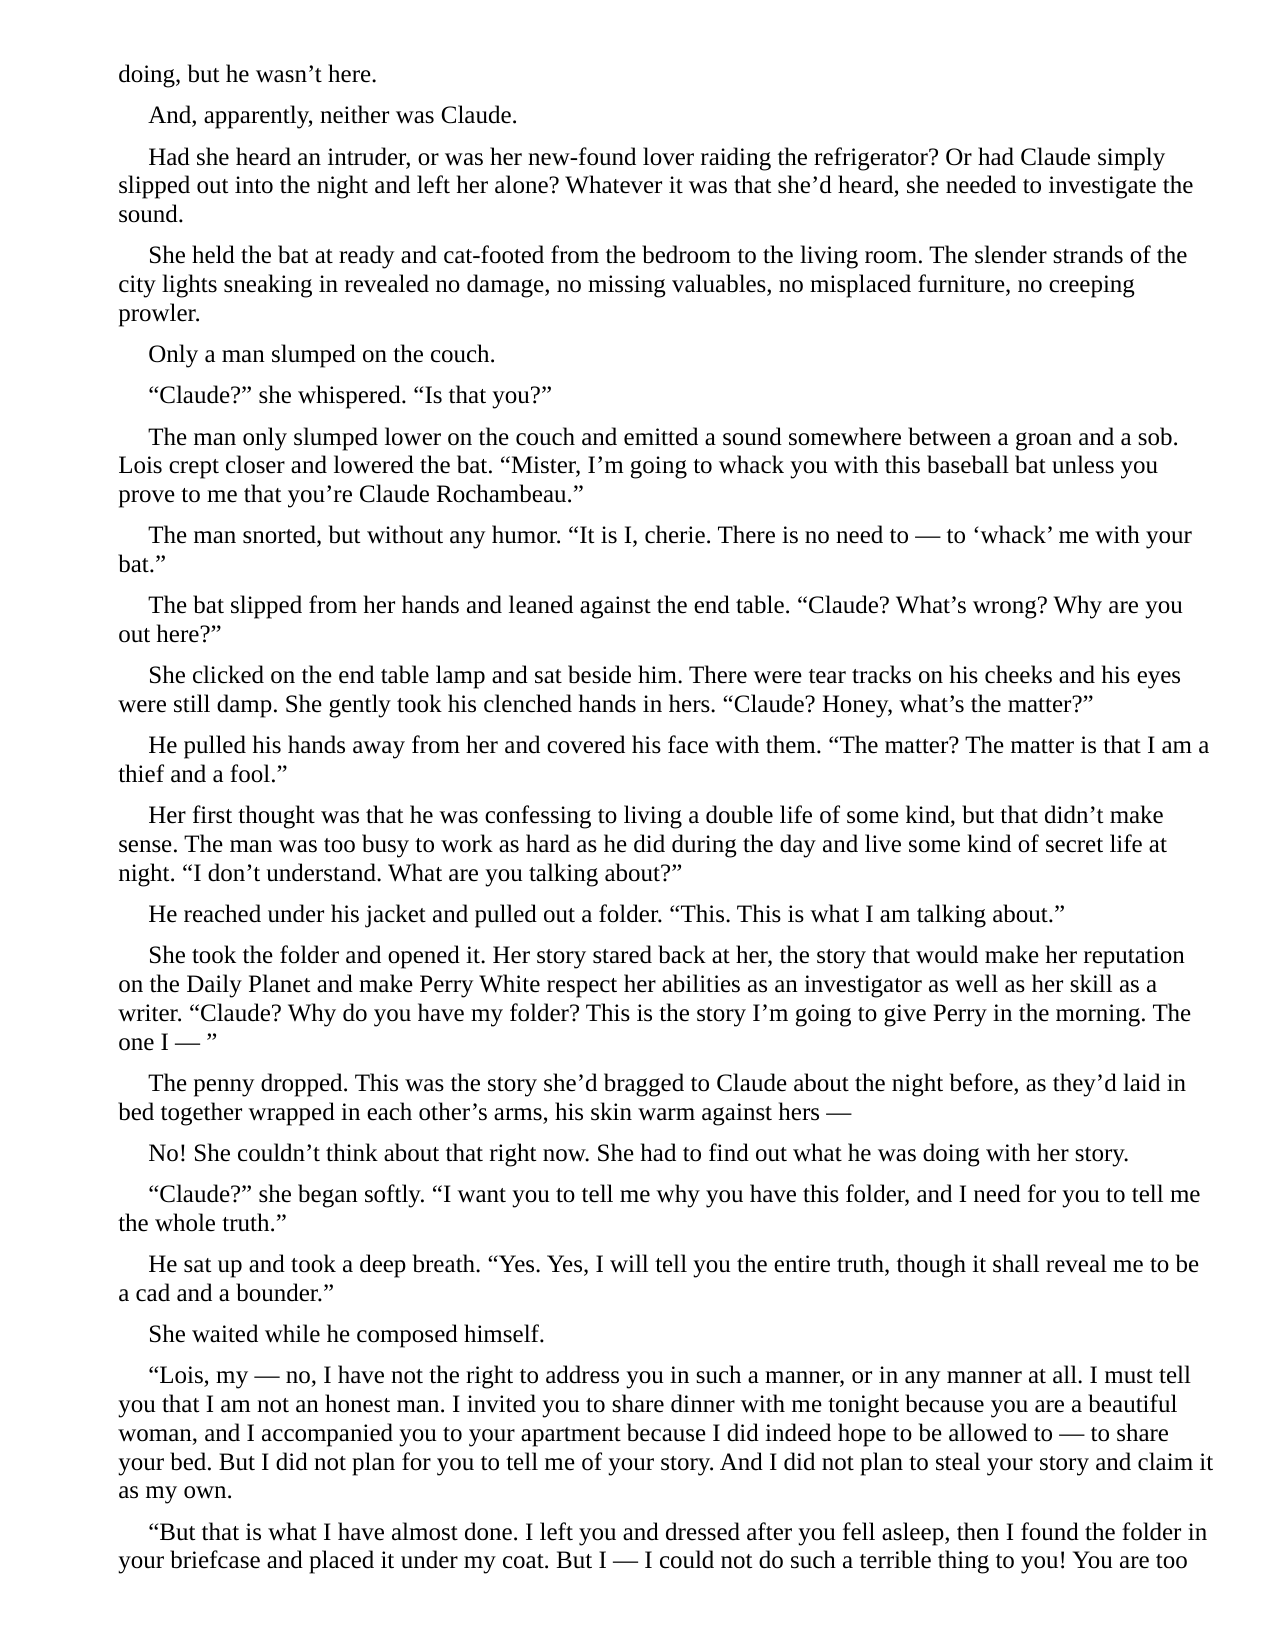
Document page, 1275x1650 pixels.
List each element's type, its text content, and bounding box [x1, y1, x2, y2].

text She held the bat at ready and cat-footed from the bedroom to the living room. The slender strands of the city lights sneaking in revealed no damage, no missing valuables, no misplaced furniture, no creeping prowler. [118, 240, 1216, 327]
text He sat up and took a deep breath. “Yes. Yes, I will tell you the entire truth, though it shall reveal me to be a cad and a bounder.” [118, 1249, 1216, 1307]
text Only a man slumped on the couch. [118, 339, 1216, 368]
text “But that is what I have almost done. I left you and dressed after you fell asleep, then I found the folder in your briefcase and placed it under my coat. But I — I could not do such a terrible thing to you! You are too [118, 1517, 1216, 1574]
text She took the folder and opened it. Her story stared back at her, the story that would make her reputation on the Daily Planet and make Perry White respect her abilities as an investigator as well as her skill as a writer. “Claude? Why do you have my folder? This is the story I’m going to give Perry in the morning. The one I — ” [118, 940, 1216, 1055]
text Her first thought was that he was confessing to living a double life of some kind, but that didn’t make sense. The man was too busy to work as hard as he did during the day and live some kind of secret life at night. “I don’t understand. What are you talking about?” [118, 800, 1216, 887]
text The bat slipped from her hands and leaned against the end table. “Claude? What’s wrong? Why are you out here?” [118, 590, 1216, 648]
text The penny dropped. This was the story she’d bragged to Claude about the night before, as they’d laid in bed together wrapped in each other’s arms, his skin warm against hers — [118, 1068, 1216, 1125]
text The man snorted, but without any humor. “It is I, cherie. There is no need to — to ‘whack’ me with your bat.” [118, 520, 1216, 578]
text “Claude?” she whispered. “Is that you?” [118, 380, 1216, 409]
text “Lois, my — no, I have not the right to address you in such a manner, or in any manner at all. I must tell you that I am not an honest man. I invited you to share dinner with me tonight because you are a beautiful woman, and I accompanied you to your apartment because I did indeed hope to be allowed to — to share your bed. But I did not plan for you to tell me of your story. And I did not plan to steal your story and claim it as my own. [118, 1360, 1216, 1504]
text She waited while he composed himself. [118, 1319, 1216, 1348]
text He pulled his hands away from her and covered his face with them. “The matter? The matter is that I am a thief and a fool.” [118, 730, 1216, 788]
text She clicked on the end table lamp and sat beside him. There were tear tracks on his cheeks and his eyes were still damp. She gently took his clenched hands in hers. “Claude? Honey, what’s the matter?” [118, 660, 1216, 718]
text doing, but he wasn’t here. [118, 59, 1216, 88]
text Had she heard an intruder, or was her new-found lover raiding the refrigerator? Or had Claude simply slipped out into the night and left her alone? Whatever it was that she’d heard, she needed to investigate the sound. [118, 142, 1216, 228]
text The man only slumped lower on the couch and emitted a sound somewhere between a groan and a sob. Lois crept closer and lowered the bat. “Mister, I’m going to whack you with this baseball bat unless you prove to me that you’re Claude Rochambeau.” [118, 422, 1216, 508]
text And, apparently, neither was Claude. [118, 100, 1216, 129]
text “Claude?” she began softly. “I want you to tell me why you have this folder, and I need for you to tell me the whole truth.” [118, 1179, 1216, 1237]
text No! She couldn’t think about that right now. She had to find out what he was doing with her story. [118, 1138, 1216, 1167]
text He reached under his jacket and pulled out a folder. “This. This is what I am talking about.” [118, 899, 1216, 928]
